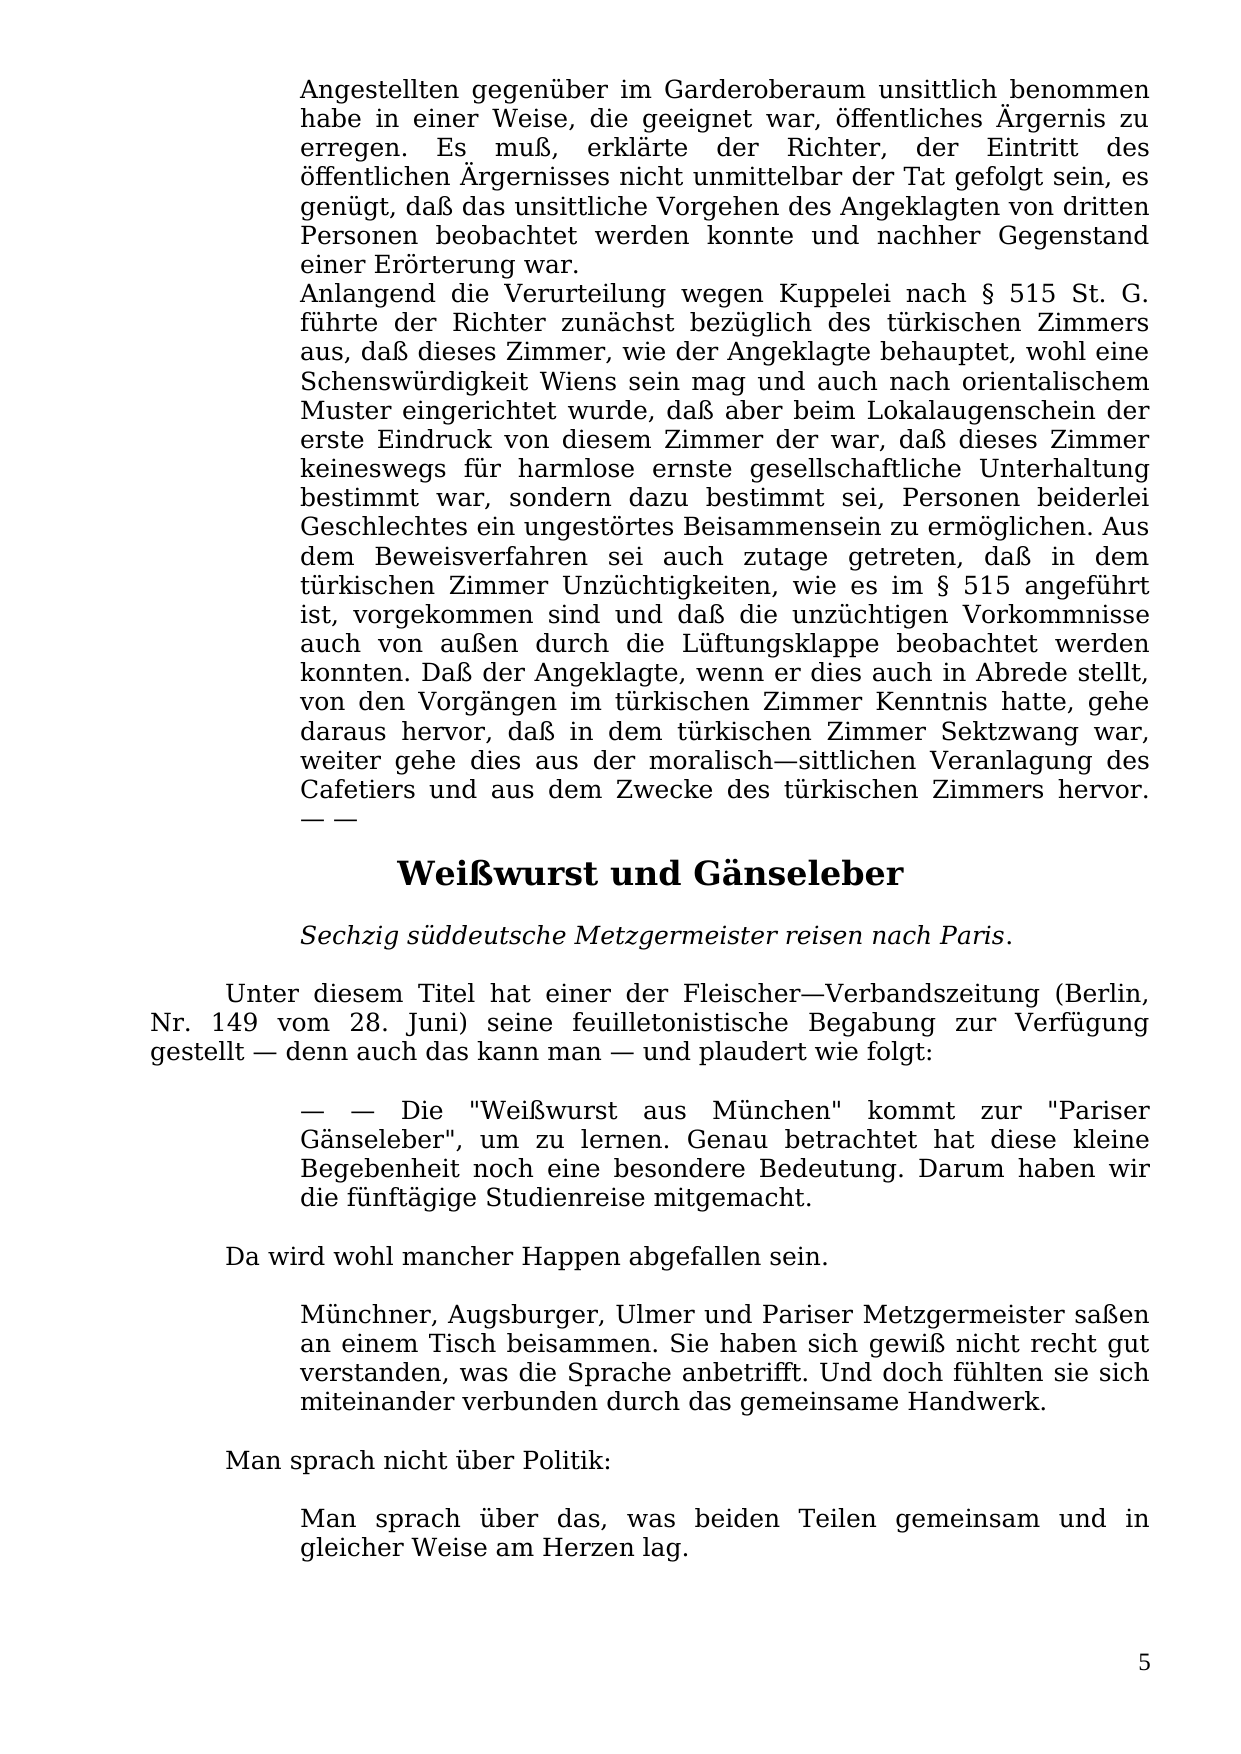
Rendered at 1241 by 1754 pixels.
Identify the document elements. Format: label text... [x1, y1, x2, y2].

text Sechzig süddeutsche Metzgermeister reisen nach Paris. [300, 893, 1151, 950]
text Man sprach über das, was beiden Teilen gemeinsam und in gleicher Weise am Herzen lag. [300, 1504, 1151, 1562]
text Unter diesem Titel hat einer der Fleischer—Verbandszeitung (Berlin, Nr. 149 vom 28. Juni) seine feuilletonistische Begabung zur Verfügung gestellt — denn auch das kann man — und plaudert wie folgt: [150, 979, 1151, 1067]
text Angestellten gegenüber im Garderoberaum unsittlich benommen habe in einer Weise, die geeignet war, öffentliches Ärgernis zu erregen. Es muß, erklärte der Richter, der Eintritt des öffentlichen Ärgernisses nicht unmittelbar der Tat gefolgt sein, es genügt, daß das unsittliche Vorgehen des Angeklagten von dritten Personen beobachtet werden konnte und nachher Gegenstand einer Erörterung war. [300, 75, 1151, 279]
text Münchner, Augsburger, Ulmer und Pariser Metzgermeister saßen an einem Tisch beisammen. Sie haben sich gewiß nicht recht gut verstanden, was die Sprache anbetrifft. Und doch fühlten sie sich miteinander verbunden durch das gemeinsame Handwerk. [300, 1300, 1151, 1417]
text Da wird wohl mancher Happen abgefallen sein. [150, 1242, 1151, 1271]
text — — Die "Weißwurst aus München" kommt zur "Pariser Gänseleber", um zu lernen. Genau betrachtet hat diese kleine Begebenheit noch eine besondere Bedeutung. Darum haben wir die fünftägige Studienreise mitgemacht. [300, 1096, 1151, 1212]
text Weißwurst und Gänseleber [150, 833, 1151, 893]
text Man sprach nicht über Politik: [150, 1446, 1151, 1475]
text Anlangend die Verurteilung wegen Kuppelei nach § 515 St. G. führte der Richter zunächst bezüglich des türkischen Zimmers aus, daß dieses Zimmer, wie der Angeklagte behauptet, wohl eine Schenswürdigkeit Wiens sein mag und auch nach orientalischem Muster eingerichtet wurde, daß aber beim Lokalaugenschein der erste Eindruck von diesem Zimmer der war, daß dieses Zimmer keineswegs für harmlose ernste gesellschaftliche Unterhaltung bestimmt war, sondern dazu bestimmt sei, Personen beiderlei Geschlechtes ein ungestörtes Beisammensein zu ermöglichen. Aus dem Beweisverfahren sei auch zutage getreten, daß in dem türkischen Zimmer Unzüchtigkeiten, wie es im § 515 angeführt ist, vorgekommen sind und daß die unzüchtigen Vorkommnisse auch von außen durch die Lüftungsklappe beobachtet werden konnten. Daß der Angeklagte, wenn er dies auch in Abrede stellt, von den Vorgängen im türkischen Zimmer Kenntnis hatte, gehe daraus hervor, daß in dem türkischen Zimmer Sektzwang war, weiter gehe dies aus der moralisch—sittlichen Veranlagung des Cafetiers und aus dem Zwecke des türkischen Zimmers hervor. — — [300, 279, 1151, 833]
